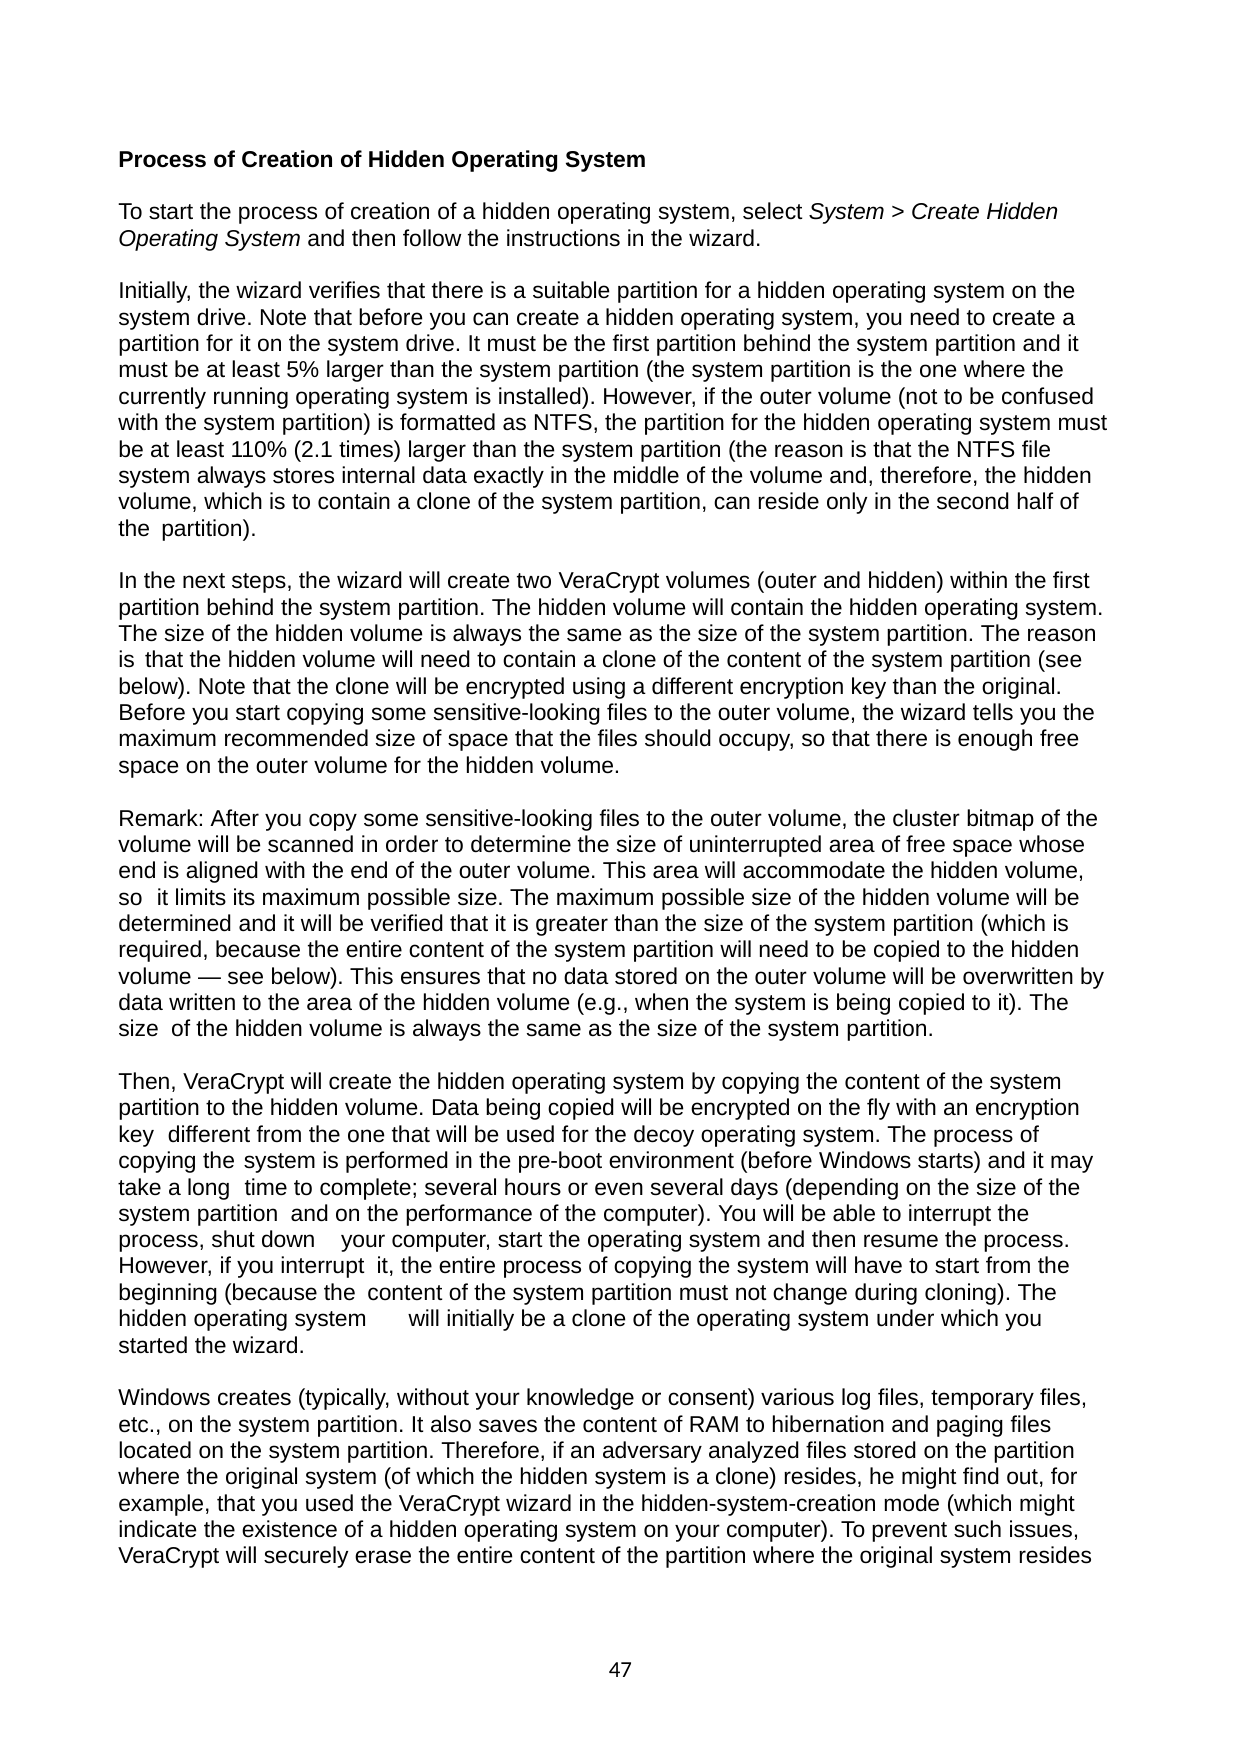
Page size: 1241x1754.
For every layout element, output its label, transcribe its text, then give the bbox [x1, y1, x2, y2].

subtitle Process of Creation of Hidden Operating System [118, 146, 1134, 172]
text To start the process of creation of a hidden operating system, select System > Create Hidden Operating System and then follow the instructions in the wizard. [118, 198, 1109, 251]
text Initially, the wizard verifies that there is a suitable partition for a hidden operating system on the system drive. Note that before you can create a hidden operating system, you need to create a partition for it on the system drive. It must be the first partition behind the system partition and it must be at least 5% larger than the system partition (the system partition is the one where the currently running operating system is installed). However, if the outer volume (not to be confused with the system partition) is formatted as NTFS, the partition for the hidden operating system must be at least 110% (2.1 times) larger than the system partition (the reason is that the NTFS file system always stores internal data exactly in the middle of the volume and, therefore, the hidden volume, which is to contain a clone of the system partition, can reside only in the second half of the partition). [118, 277, 1111, 541]
text In the next steps, the wizard will create two VeraCrypt volumes (outer and hidden) within the first partition behind the system partition. The hidden volume will contain the hidden operating system. The size of the hidden volume is always the same as the size of the system partition. The reason is that the hidden volume will need to contain a clone of the content of the system partition (see below). Note that the clone will be encrypted using a different encryption key than the original. [118, 567, 1116, 699]
text Windows creates (typically, without your knowledge or consent) various log files, temporary files, etc., on the system partition. It also saves the content of RAM to hibernation and paging files located on the system partition. Therefore, if an adversary analyzed files stored on the partition where the original system (of which the hidden system is a clone) resides, he might find out, for example, that you used the VeraCrypt wizard in the hidden-system-creation mode (which might indicate the existence of a hidden operating system on your computer). To prevent such issues, VeraCrypt will securely erase the entire content of the partition where the original system resides [118, 1384, 1111, 1569]
text Remark: After you copy some sensitive-looking files to the outer volume, the cluster bitmap of the volume will be scanned in order to determine the size of uninterrupted area of free space whose end is aligned with the end of the outer volume. This area will accommodate the hidden volume, so it limits its maximum possible size. The maximum possible size of the hidden volume will be determined and it will be verified that it is greater than the size of the system partition (which is required, because the entire content of the system partition will need to be copied to the hidden volume — see below). This ensures that no data stored on the outer volume will be overwritten by data written to the area of the hidden volume (e.g., when the system is being copied to it). The size of the hidden volume is always the same as the size of the system partition. [118, 804, 1111, 1042]
text Then, VeraCrypt will create the hidden operating system by copying the content of the system partition to the hidden volume. Data being copied will be encrypted on the fly with an encryption key different from the one that will be used for the decoy operating system. The process of copying the system is performed in the pre-boot environment (before Windows starts) and it may take a long time to complete; several hours or even several days (depending on the size of the system partition and on the performance of the computer). You will be able to interrupt the process, shut down your computer, start the operating system and then resume the process. However, if you interrupt it, the entire process of copying the system will have to start from the beginning (because the content of the system partition must not change during cloning). The hidden operating system will initially be a clone of the operating system under which you started the wizard. [118, 1068, 1114, 1358]
text Before you start copying some sensitive-looking files to the outer volume, the wizard tells you the maximum recommended size of space that the files should occupy, so that there is enough free space on the outer volume for the hidden volume. [118, 699, 1111, 778]
